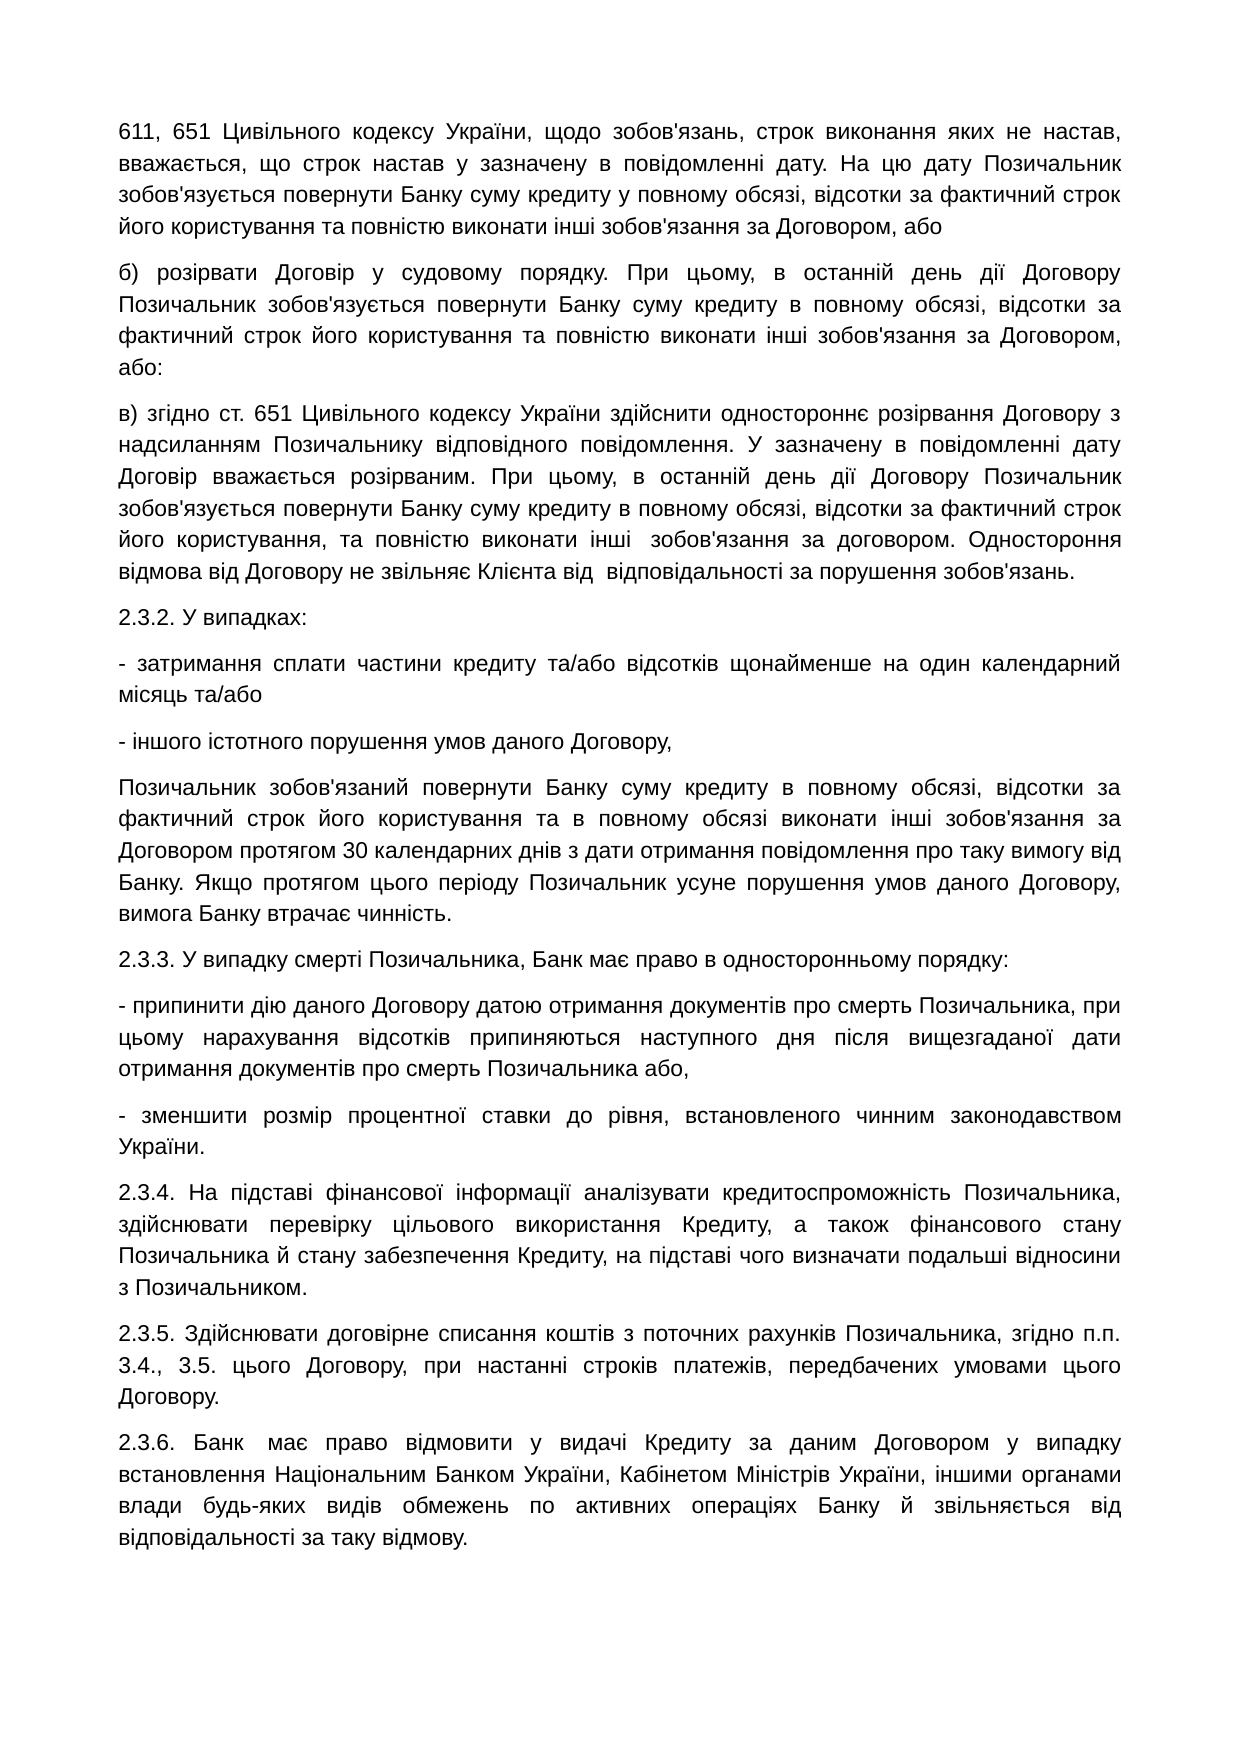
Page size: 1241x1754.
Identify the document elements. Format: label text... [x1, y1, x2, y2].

text 2.3.3. У випадку смерті Позичальника, Банк має право в односторонньому порядку: [118, 946, 1122, 972]
text б) розірвати Договір у судовому порядку. При цьому, в останній день дії Договору Позичальник зобов'язується повернути Банку суму кредиту в повному обсязі, відсотки за фактичний строк його користування та повністю виконати інші зобов'язання за Договором, або: [118, 259, 1122, 380]
text - іншого істотного порушення умов даного Договору, [118, 728, 1122, 754]
text 611, 651 Цивільного кодексу України, щодо зобов'язань, строк виконання яких не настав, вважається, що строк настав у зазначену в повідомленні дату. На цю дату Позичальник зобов'язується повернути Банку суму кредиту у повному обсязі, відсотки за фактичний строк його користування та повністю виконати інші зобов'язання за Договором, або [118, 118, 1122, 239]
text 2.3.2. У випадках: [118, 604, 1122, 630]
text 2.3.4. На підставі фінансової інформації аналізувати кредитоспроможність Позичальника, здійснювати перевірку цільового використання Кредиту, а також фінансового стану Позичальника й стану забезпечення Кредиту, на підставі чого визначати подальші відносини з Позичальником. [118, 1179, 1122, 1300]
text - зменшити розмір процентної ставки до рівня, встановленого чинним законодавством України. [118, 1102, 1122, 1159]
text 2.3.5. Здійснювати договірне списання коштів з поточних рахунків Позичальника, згідно п.п. 3.4., 3.5. цього Договору, при настанні строків платежів, передбачених умовами цього Договору. [118, 1320, 1122, 1409]
text Позичальник зобов'язаний повернути Банку суму кредиту в повному обсязі, відсотки за фактичний строк його користування та в повному обсязі виконати інші зобов'язання за Договором протягом 30 календарних днів з дати отримання повідомлення про таку вимогу від Банку. Якщо протягом цього періоду Позичальник усуне порушення умов даного Договору, вимога Банку втрачає чинність. [118, 774, 1122, 926]
text 2.3.6. Банк має право відмовити у видачі Кредиту за даним Договором у випадку встановлення Національним Банком України, Кабінетом Міністрів України, іншими органами влади будь-яких видів обмежень по активних операціях Банку й звільняється від відповідальності за таку відмову. [118, 1429, 1122, 1550]
text - затримання сплати частини кредиту та/або відсотків щонайменше на один календарний місяць та/або [118, 650, 1122, 708]
text - припинити дію даного Договору датою отримання документів про смерть Позичальника, при цьому нарахування відсотків припиняються наступного дня після вищезгаданої дати отримання документів про смерть Позичальника або, [118, 992, 1122, 1082]
text в) згідно ст. 651 Цивільного кодексу України здійснити одностороннє розірвання Договору з надсиланням Позичальнику відповідного повідомлення. У зазначену в повідомленні дату Договір вважається розірваним. При цьому, в останній день дії Договору Позичальник зобов'язується повернути Банку суму кредиту в повному обсязі, відсотки за фактичний строк його користування, та повністю виконати інші зобов'язання за договором. Одностороння відмова від Договору не звільняє Клієнта від відповідальності за порушення зобов'язань. [118, 400, 1122, 584]
